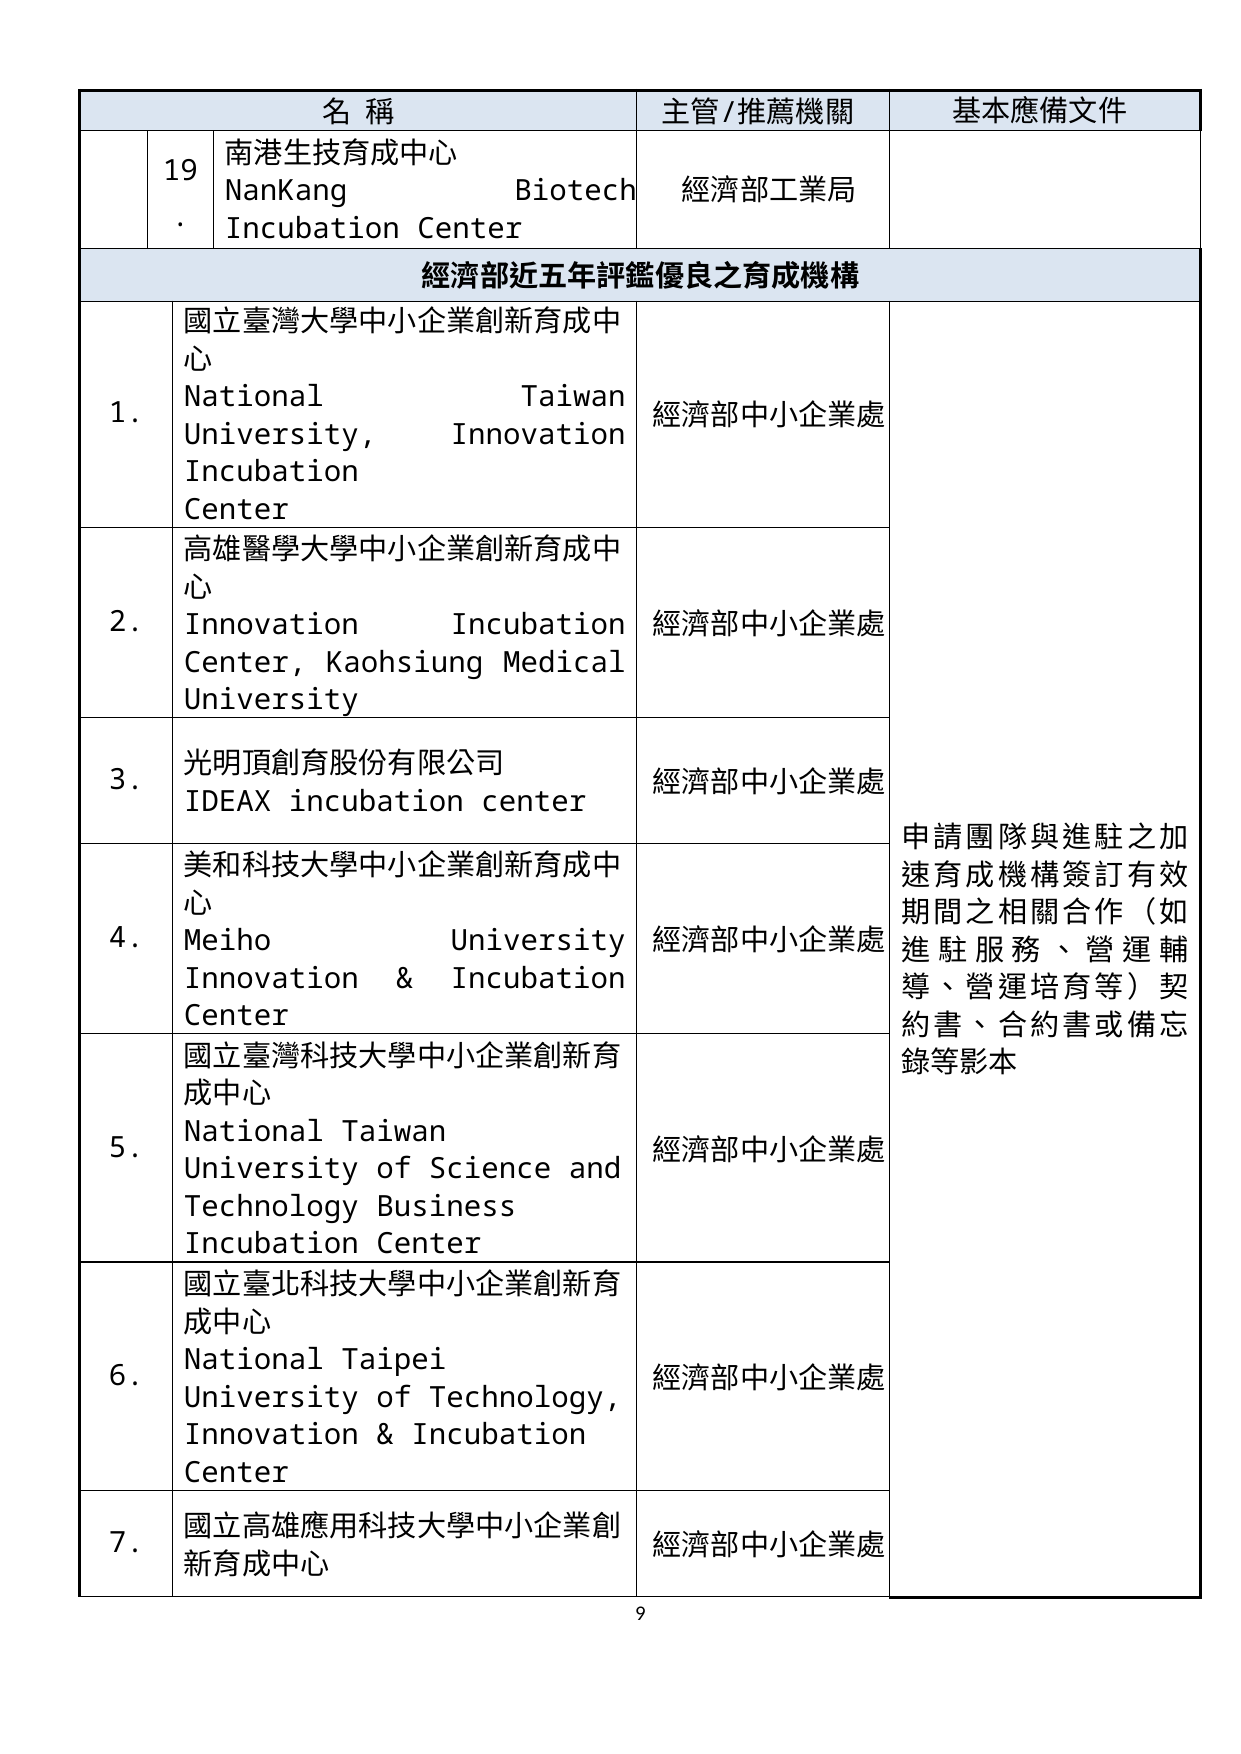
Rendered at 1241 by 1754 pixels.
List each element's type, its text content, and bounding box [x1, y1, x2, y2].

table_cell 申請團隊與進駐之加速育成機構簽訂有效期間之相關合作（如進駐服務、營運輔導、營運培育等）契約書、合約書或備忘錄等影本 [890, 302, 1199, 1596]
table_cell 6. [81, 1263, 172, 1489]
table_cell 1. [81, 302, 172, 527]
table_cell 經濟部中小企業處 [637, 1491, 889, 1596]
table_cell 經濟部中小企業處 [637, 1263, 889, 1489]
table_cell 國立臺灣大學中小企業創新育成中心 National Taiwan University, Innovation Incubation Center [173, 302, 636, 527]
table_cell 3. [81, 718, 172, 843]
table_cell 19. [148, 131, 213, 248]
table_cell [81, 131, 147, 248]
table_cell 經濟部中小企業處 [637, 844, 889, 1033]
table_header 主管/推薦機關 [637, 92, 889, 130]
table_cell 5. [81, 1034, 172, 1261]
table_cell 經濟部中小企業處 [637, 718, 889, 843]
table_cell 經濟部中小企業處 [637, 1034, 889, 1261]
table_cell 經濟部近五年評鑑優良之育成機構 [81, 249, 1199, 301]
table_cell 美和科技大學中小企業創新育成中心 Meiho University Innovation & Incubation Center [173, 844, 636, 1033]
table_header 名 稱 [81, 92, 636, 130]
table_cell 經濟部工業局 [637, 131, 889, 248]
table_header 基本應備文件 [890, 92, 1199, 130]
table_cell 高雄醫學大學中小企業創新育成中心 Innovation Incubation Center, Kaohsiung Medical University [173, 528, 636, 717]
table_cell 4. [81, 844, 172, 1033]
table_cell 經濟部中小企業處 [637, 302, 889, 527]
table_cell 國立臺灣科技大學中小企業創新育成中心 National Taiwan University of Science and Technology Business Incubation Center [173, 1034, 636, 1261]
table_cell [890, 131, 1200, 248]
table_cell 國立高雄應用科技大學中小企業創新育成中心 [173, 1491, 636, 1596]
table_cell 國立臺北科技大學中小企業創新育成中心 National Taipei University of Technology, Innovation & Incubation Center [173, 1263, 636, 1489]
table_cell 7. [81, 1491, 172, 1596]
table_cell 光明頂創育股份有限公司 IDEAX incubation center [173, 718, 636, 843]
table_cell 2. [81, 528, 172, 717]
table_cell 南港生技育成中心 NanKang Biotech Incubation Center [214, 131, 636, 248]
table_cell 經濟部中小企業處 [637, 528, 889, 717]
